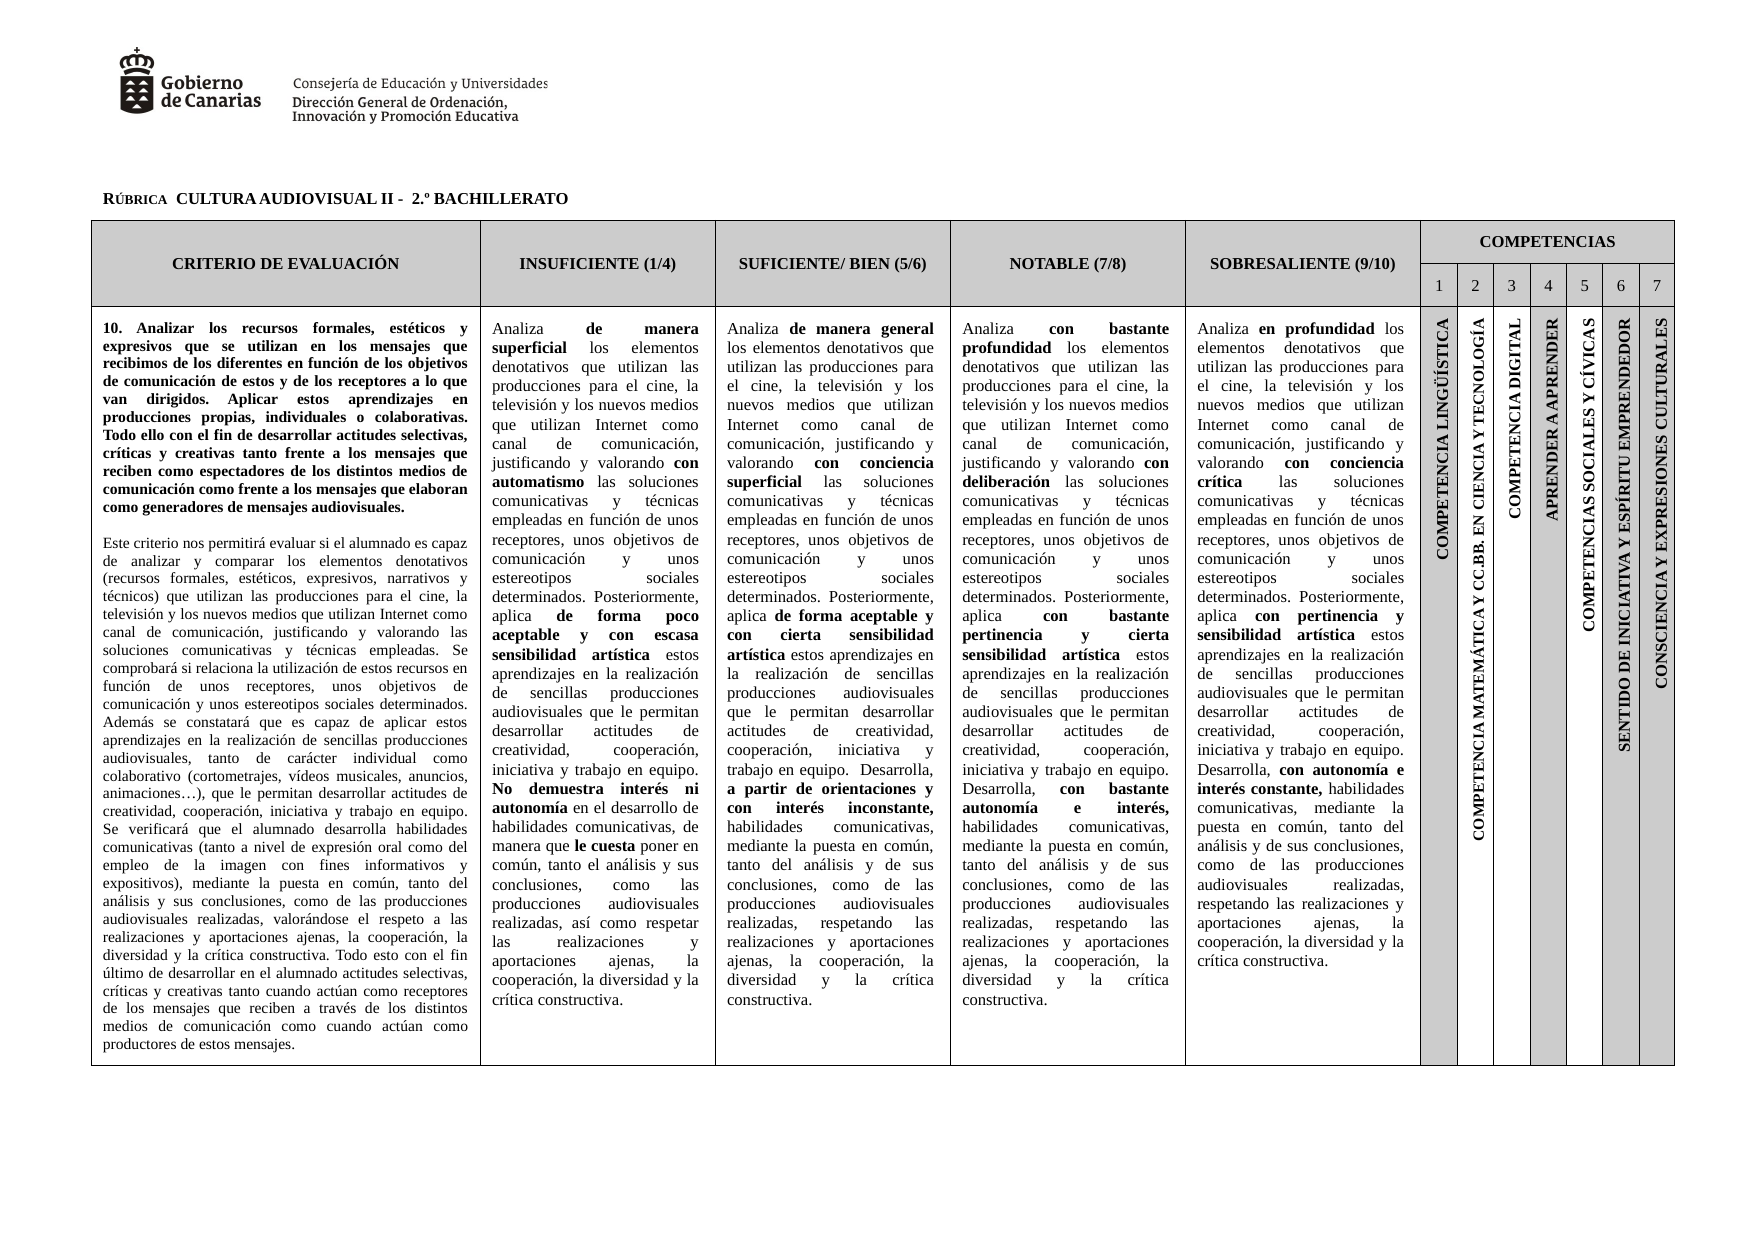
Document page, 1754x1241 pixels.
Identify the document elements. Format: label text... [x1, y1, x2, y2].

table_cell Analiza en profundidad los elementos denotativos que utilizan las producciones para el cine, la televisión y los nuevos medios que utilizan Internet como canal de comunicación, justificando y valorando con conciencia crítica las soluciones comunicativas y técnicas empleadas en función de unos receptores, unos objetivos de comunicación y unos estereotipos sociales determinados. Posteriormente, aplica con pertinencia y sensibilidad artística estos aprendizajes en la realización de sencillas producciones audiovisuales que le permitan desarrollar actitudes de creatividad, cooperación, iniciativa y trabajo en equipo. Desarrolla, con autonomía e interés constante, habilidades comunicativas, mediante la puesta en común, tanto del análisis y de sus conclusiones, como de las producciones audiovisuales realizadas, respetando las realizaciones y aportaciones ajenas, la cooperación, la diversidad y la crítica constructiva. [1186, 307, 1420, 1065]
table_cell 3 [1494, 264, 1530, 306]
table_cell CRITERIO DE EVALUACIÓN [92, 221, 480, 306]
table_cell NOTABLE (7/8) [951, 221, 1185, 306]
table_cell COMPETENCIA LINGÜÍSTICA [1421, 307, 1457, 1065]
table_cell 1 [1421, 264, 1457, 306]
table_cell Analiza de manera superficial los elementos denotativos que utilizan las producciones para el cine, la televisión y los nuevos medios que utilizan Internet como canal de comunicación, justificando y valorando con automatismo las soluciones comunicativas y técnicas empleadas en función de unos receptores, unos objetivos de comunicación y unos estereotipos sociales determinados. Posteriormente, aplica de forma poco aceptable y con escasa sensibilidad artística estos aprendizajes en la realización de sencillas producciones audiovisuales que le permitan desarrollar actitudes de creatividad, cooperación, iniciativa y trabajo en equipo. No demuestra interés ni autonomía en el desarrollo de habilidades comunicativas, de manera que le cuesta poner en común, tanto el análisis y sus conclusiones, como las producciones audiovisuales realizadas, así como respetar las realizaciones y aportaciones ajenas, la cooperación, la diversidad y la crítica constructiva. [481, 307, 715, 1065]
picture [119, 47, 548, 124]
table_cell 6 [1603, 264, 1639, 306]
table_cell Analiza de manera general los elementos denotativos que utilizan las producciones para el cine, la televisión y los nuevos medios que utilizan Internet como canal de comunicación, justificando y valorando con conciencia superficial las soluciones comunicativas y técnicas empleadas en función de unos receptores, unos objetivos de comunicación y unos estereotipos sociales determinados. Posteriormente, aplica de forma aceptable y con cierta sensibilidad artística estos aprendizajes en la realización de sencillas producciones audiovisuales que le permitan desarrollar actitudes de creatividad, cooperación, iniciativa y trabajo en equipo. Desarrolla, a partir de orientaciones y con interés inconstante, habilidades comunicativas, mediante la puesta en común, tanto del análisis y de sus conclusiones, como de las producciones audiovisuales realizadas, respetando las realizaciones y aportaciones ajenas, la cooperación, la diversidad y la crítica constructiva. [716, 307, 950, 1065]
table_cell COMPETENCIAS SOCIALES Y CÍVICAS [1567, 307, 1602, 1065]
table_cell COMPETENCIAS [1421, 221, 1674, 263]
table_cell 5 [1567, 264, 1602, 306]
table_cell INSUFICIENTE (1/4) [481, 221, 715, 306]
table_header Rúbrica CULTURA AUDIOVISUAL II - 2.º BACHILLERATO [91, 177, 1674, 220]
table_cell 10. Analizar los recursos formales, estéticos y expresivos que se utilizan en los mensajes que recibimos de los diferentes en función de los objetivos de comunicación de estos y de los receptores a lo que van dirigidos. Aplicar estos aprendizajes en producciones propias, individuales o colaborativas. Todo ello con el fin de desarrollar actitudes selectivas, críticas y creativas tanto frente a los mensajes que reciben como espectadores de los distintos medios de comunicación como frente a los mensajes que elaboran como generadores de mensajes audiovisuales. Este criterio nos permitirá evaluar si el alumnado es capaz de analizar y comparar los elementos denotativos (recursos formales, estéticos, expresivos, narrativos y técnicos) que utilizan las producciones para el cine, la televisión y los nuevos medios que utilizan Internet como canal de comunicación, justificando y valorando las soluciones comunicativas y técnicas empleadas. Se comprobará si relaciona la utilización de estos recursos en función de unos receptores, unos objetivos de comunicación y unos estereotipos sociales determinados. Además se constatará que es capaz de aplicar estos aprendizajes en la realización de sencillas producciones audiovisuales, tanto de carácter individual como colaborativo (cortometrajes, vídeos musicales, anuncios, animaciones…), que le permitan desarrollar actitudes de creatividad, cooperación, iniciativa y trabajo en equipo. Se verificará que el alumnado desarrolla habilidades comunicativas (tanto a nivel de expresión oral como del empleo de la imagen con fines informativos y expositivos), mediante la puesta en común, tanto del análisis y sus conclusiones, como de las producciones audiovisuales realizadas, valorándose el respeto a las realizaciones y aportaciones ajenas, la cooperación, la diversidad y la crítica constructiva. Todo esto con el fin último de desarrollar en el alumnado actitudes selectivas, críticas y creativas tanto cuando actúan como receptores de los mensajes que reciben a través de los distintos medios de comunicación como cuando actúan como productores de estos mensajes. [92, 307, 480, 1065]
table_cell 2 [1458, 264, 1493, 306]
table_cell 4 [1531, 264, 1566, 306]
table_cell SUFICIENTE/ BIEN (5/6) [716, 221, 950, 306]
table_cell SENTIDO DE INICIATIVA Y ESPÍRITU EMPRENDEDOR [1603, 307, 1639, 1065]
table_cell SOBRESALIENTE (9/10) [1186, 221, 1420, 306]
table_cell 7 [1640, 264, 1674, 306]
table_cell COMPETENCIA MATEMÁTICA Y CC.BB. EN CIENCIA Y TECNOLOGÍA [1458, 307, 1493, 1065]
table_cell Analiza con bastante profundidad los elementos denotativos que utilizan las producciones para el cine, la televisión y los nuevos medios que utilizan Internet como canal de comunicación, justificando y valorando con deliberación las soluciones comunicativas y técnicas empleadas en función de unos receptores, unos objetivos de comunicación y unos estereotipos sociales determinados. Posteriormente, aplica con bastante pertinencia y cierta sensibilidad artística estos aprendizajes en la realización de sencillas producciones audiovisuales que le permitan desarrollar actitudes de creatividad, cooperación, iniciativa y trabajo en equipo. Desarrolla, con bastante autonomía e interés, habilidades comunicativas, mediante la puesta en común, tanto del análisis y de sus conclusiones, como de las producciones audiovisuales realizadas, respetando las realizaciones y aportaciones ajenas, la cooperación, la diversidad y la crítica constructiva. [951, 307, 1185, 1065]
table_cell COMPETENCIA DIGITAL [1494, 307, 1530, 1065]
table_cell APRENDER A APRENDER [1531, 307, 1566, 1065]
table_cell CONSCIENCIA Y EXPRESIONES CULTURALES [1640, 307, 1674, 1065]
